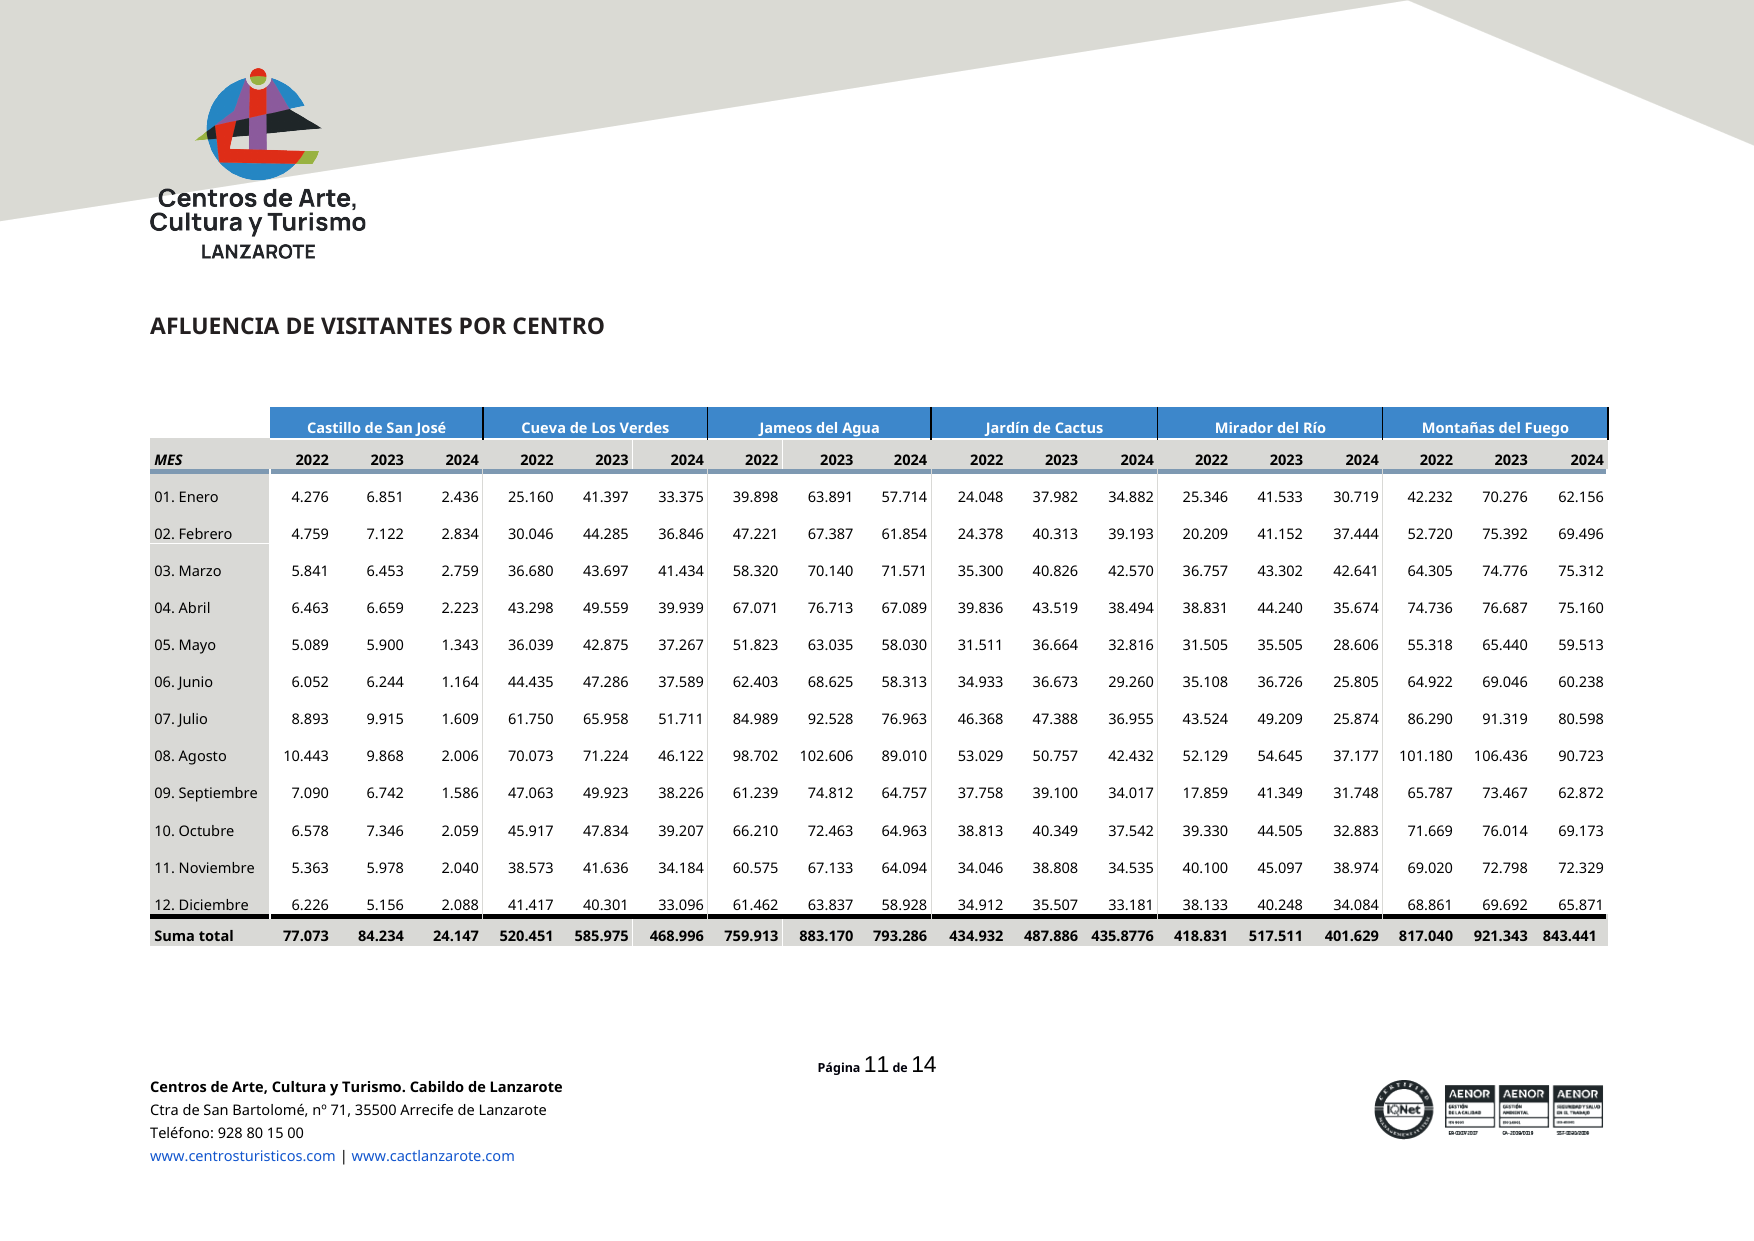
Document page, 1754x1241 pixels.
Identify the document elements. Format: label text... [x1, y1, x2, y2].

table_cell 57.714 [857, 474, 931, 506]
table_cell 51.711 [633, 692, 707, 729]
table_cell 42.875 [558, 618, 632, 655]
table_cell 38.494 [1082, 581, 1157, 618]
table_header Jameos del Agua [708, 407, 930, 438]
table_cell 37.177 [1307, 729, 1382, 766]
table_cell 76.014 [1457, 803, 1532, 840]
table_cell 817.040 [1383, 919, 1457, 946]
table_cell 65.787 [1383, 766, 1457, 803]
table_cell 32.883 [1307, 803, 1382, 840]
table_cell 43.302 [1232, 544, 1307, 581]
table_cell 46.368 [932, 692, 1007, 729]
table_cell 64.757 [857, 766, 931, 803]
table_cell 38.831 [1158, 581, 1232, 618]
table_cell 73.467 [1457, 766, 1532, 803]
table_cell 72.329 [1532, 840, 1608, 877]
table_cell 61.239 [708, 766, 782, 803]
table_header Mirador del Río [1158, 407, 1382, 438]
table_cell 38.813 [932, 803, 1007, 840]
table_cell 65.958 [558, 692, 632, 729]
table_cell 1.586 [408, 766, 482, 803]
table_cell 6.463 [271, 581, 333, 618]
table_cell 38.808 [1007, 840, 1082, 877]
table_cell 34.084 [1307, 877, 1382, 914]
table_cell 517.511 [1232, 919, 1307, 946]
table_cell 34.017 [1082, 766, 1157, 803]
table_cell 2023 [1457, 440, 1532, 469]
table_cell 47.834 [558, 803, 632, 840]
table_header Cueva de Los Verdes [484, 407, 707, 438]
table_cell 60.575 [708, 840, 782, 877]
table_cell 5.089 [271, 618, 333, 655]
table_cell 25.874 [1307, 692, 1382, 729]
table_header Jardín de Cactus [932, 407, 1157, 438]
table_cell 76.687 [1457, 581, 1532, 618]
table_cell 24.147 [408, 919, 483, 946]
table_cell 843.441 [1532, 914, 1608, 946]
table_cell 69.020 [1383, 840, 1457, 877]
table_cell 61.750 [483, 692, 558, 729]
table_cell 40.349 [1007, 803, 1082, 840]
table_header Castillo de San José [270, 407, 482, 438]
table_cell 38.573 [483, 840, 558, 877]
table_cell 30.046 [483, 506, 558, 543]
table_cell 44.435 [483, 655, 558, 692]
table_cell 47.286 [558, 655, 632, 692]
table_cell 47.221 [708, 506, 782, 543]
table_cell 67.071 [708, 581, 782, 618]
table_cell 49.559 [558, 581, 632, 618]
table_cell 72.463 [783, 803, 857, 840]
table_cell 36.673 [1007, 655, 1082, 692]
table_cell 58.313 [857, 655, 931, 692]
table_cell 84.989 [708, 692, 782, 729]
table_cell 58.030 [857, 618, 931, 655]
table_cell 40.826 [1007, 544, 1082, 581]
table_cell 520.451 [483, 919, 558, 946]
table_cell 2022 [1158, 440, 1232, 469]
table_cell 401.629 [1307, 919, 1383, 946]
table_cell 42.570 [1082, 544, 1157, 581]
table_cell 84.234 [333, 919, 408, 946]
table_cell 71.571 [857, 544, 931, 581]
table_cell 36.846 [633, 506, 707, 543]
table_cell 63.035 [783, 618, 857, 655]
table_cell 62.403 [708, 655, 782, 692]
table_cell 106.436 [1457, 729, 1532, 766]
table_cell 71.669 [1383, 803, 1457, 840]
table_cell 102.606 [783, 729, 857, 766]
table_cell 36.039 [483, 618, 558, 655]
table_cell 43.519 [1007, 581, 1082, 618]
table_cell 6.659 [333, 581, 408, 618]
table_cell 2.059 [408, 803, 482, 840]
table_cell 42.641 [1307, 544, 1382, 581]
table_cell 11. Noviembre [150, 840, 269, 877]
table_cell 44.285 [558, 506, 632, 543]
table_cell 37.267 [633, 618, 707, 655]
table_cell 38.133 [1158, 877, 1232, 914]
table_cell 30.719 [1307, 474, 1382, 506]
table_cell 2.759 [408, 544, 482, 581]
table_cell 25.805 [1307, 655, 1382, 692]
table_cell 7.090 [271, 766, 333, 803]
table_cell 101.180 [1383, 729, 1457, 766]
table_cell 80.598 [1532, 692, 1608, 729]
table_cell 47.063 [483, 766, 558, 803]
table_cell 42.232 [1383, 474, 1457, 506]
table_cell 36.955 [1082, 692, 1157, 729]
table_cell 37.758 [932, 766, 1007, 803]
table_cell 01. Enero [150, 474, 269, 506]
table_cell 02. Febrero [150, 506, 269, 543]
table_cell 03. Marzo [150, 544, 269, 581]
table_cell 39.193 [1082, 506, 1157, 543]
table_cell 53.029 [932, 729, 1007, 766]
table_cell 41.434 [633, 544, 707, 581]
table_cell 41.152 [1232, 506, 1307, 543]
table_cell 40.248 [1232, 877, 1307, 914]
table_cell 25.346 [1158, 474, 1232, 506]
table_cell 50.757 [1007, 729, 1082, 766]
table_cell Suma total [150, 919, 270, 946]
text AFLUENCIA DE VISITANTES POR CENTRO [150, 310, 1604, 341]
table_cell 2022 [483, 440, 558, 469]
table_cell 2024 [1532, 440, 1608, 469]
table_cell 65.440 [1457, 618, 1532, 655]
table_cell 31.505 [1158, 618, 1232, 655]
table_cell 67.387 [783, 506, 857, 543]
table_cell 6.851 [333, 474, 408, 506]
table_cell 58.928 [857, 877, 931, 914]
table_cell 434.932 [931, 919, 1007, 946]
table_cell 39.939 [633, 581, 707, 618]
picture [0, 0, 1754, 259]
table_cell 41.636 [558, 840, 632, 877]
table_cell 46.122 [633, 729, 707, 766]
table_cell 487.886 [1007, 919, 1082, 946]
table_cell 1.609 [408, 692, 482, 729]
table_cell 6.453 [333, 544, 408, 581]
table_cell 69.692 [1457, 877, 1532, 914]
table_cell 69.046 [1457, 655, 1532, 692]
table_cell 4.759 [271, 506, 333, 543]
table_cell 36.664 [1007, 618, 1082, 655]
table_cell 70.276 [1457, 474, 1532, 506]
table_cell 2023 [558, 440, 632, 469]
table_cell 37.444 [1307, 506, 1382, 543]
table_cell 67.133 [783, 840, 857, 877]
table_cell 2022 [1383, 440, 1457, 469]
table_cell 51.823 [708, 618, 782, 655]
table_cell 67.089 [857, 581, 931, 618]
table_cell 17.859 [1158, 766, 1232, 803]
table_cell 5.841 [271, 544, 333, 581]
table_cell 2023 [1232, 440, 1307, 469]
table_cell 31.511 [932, 618, 1007, 655]
table_cell 2024 [857, 440, 931, 469]
table_cell 2.088 [408, 877, 482, 914]
table_cell 49.923 [558, 766, 632, 803]
table_cell 2023 [783, 440, 857, 469]
table_cell 58.320 [708, 544, 782, 581]
table_cell 74.776 [1457, 544, 1532, 581]
table_cell 4.276 [271, 474, 333, 506]
table_cell 47.388 [1007, 692, 1082, 729]
table_cell 10. Octubre [150, 803, 269, 840]
table_cell 35.505 [1232, 618, 1307, 655]
table_cell 44.505 [1232, 803, 1307, 840]
table_cell 39.330 [1158, 803, 1232, 840]
table_cell 64.963 [857, 803, 931, 840]
table_cell 76.713 [783, 581, 857, 618]
table_cell 68.625 [783, 655, 857, 692]
table_cell 2022 [931, 440, 1007, 469]
table_cell 05. Mayo [150, 618, 269, 655]
table_cell 59.513 [1532, 618, 1608, 655]
table_cell 44.240 [1232, 581, 1307, 618]
table_cell 06. Junio [150, 655, 269, 692]
table_cell 41.533 [1232, 474, 1307, 506]
table_cell 32.816 [1082, 618, 1157, 655]
table_cell 72.798 [1457, 840, 1532, 877]
table_cell 37.542 [1082, 803, 1157, 840]
table_cell 20.209 [1158, 506, 1232, 543]
table_cell 40.301 [558, 877, 632, 914]
table_cell 35.300 [932, 544, 1007, 581]
table_cell 2.223 [408, 581, 482, 618]
table_cell 98.702 [708, 729, 782, 766]
table_cell 09. Septiembre [150, 766, 269, 803]
table_cell 89.010 [857, 729, 931, 766]
table_cell 68.861 [1383, 877, 1457, 914]
table_cell 25.160 [483, 474, 558, 506]
table_cell 2024 [1082, 440, 1158, 469]
table_cell 39.207 [633, 803, 707, 840]
table_cell 43.298 [483, 581, 558, 618]
table_cell 2024 [633, 440, 708, 469]
table_cell 10.443 [271, 729, 333, 766]
table_cell 468.996 [633, 919, 708, 946]
table_cell 07. Julio [150, 692, 269, 729]
table_cell 38.974 [1307, 840, 1382, 877]
table_cell 42.432 [1082, 729, 1157, 766]
table_cell 70.140 [783, 544, 857, 581]
table_cell 8.893 [271, 692, 333, 729]
table_cell 2.040 [408, 840, 482, 877]
table_cell 43.697 [558, 544, 632, 581]
table_cell 74.812 [783, 766, 857, 803]
table_cell 55.318 [1383, 618, 1457, 655]
table_cell 5.900 [333, 618, 408, 655]
table_cell 08. Agosto [150, 729, 269, 766]
table_cell 45.097 [1232, 840, 1307, 877]
table_cell 40.313 [1007, 506, 1082, 543]
table_cell 759.913 [708, 919, 782, 946]
table_cell 70.073 [483, 729, 558, 766]
table_cell 75.312 [1532, 544, 1608, 581]
table_cell 39.100 [1007, 766, 1082, 803]
table_cell MES [150, 438, 270, 469]
table_cell 2022 [270, 440, 333, 469]
table_cell 2.436 [408, 474, 482, 506]
table_cell 91.319 [1457, 692, 1532, 729]
table_cell 66.210 [708, 803, 782, 840]
table_cell 24.048 [932, 474, 1007, 506]
table_cell 40.100 [1158, 840, 1232, 877]
table_cell 6.226 [271, 877, 333, 914]
table_cell 921.343 [1457, 919, 1532, 946]
table_cell 52.720 [1383, 506, 1457, 543]
table_cell 2023 [1007, 440, 1082, 469]
table_cell 34.184 [633, 840, 707, 877]
table_cell 61.854 [857, 506, 931, 543]
table_cell 2.834 [408, 506, 482, 543]
table_cell 63.891 [783, 474, 857, 506]
table_cell 34.535 [1082, 840, 1157, 877]
table_cell 90.723 [1532, 729, 1608, 766]
table_cell 62.872 [1532, 766, 1608, 803]
table_cell 75.392 [1457, 506, 1532, 543]
table_cell 24.378 [932, 506, 1007, 543]
table_cell 69.496 [1532, 506, 1608, 543]
table_cell 41.349 [1232, 766, 1307, 803]
table_cell 6.742 [333, 766, 408, 803]
table_cell 62.156 [1532, 469, 1608, 506]
table_cell 86.290 [1383, 692, 1457, 729]
table_cell 54.645 [1232, 729, 1307, 766]
table_cell 64.094 [857, 840, 931, 877]
table_cell 12. Diciembre [150, 877, 269, 914]
table_cell 7.122 [333, 506, 408, 543]
table_cell 63.837 [783, 877, 857, 914]
table_cell 64.922 [1383, 655, 1457, 692]
table_cell 418.831 [1158, 919, 1232, 946]
table_cell 76.963 [857, 692, 931, 729]
table_cell 71.224 [558, 729, 632, 766]
table_cell 2.006 [408, 729, 482, 766]
table_cell 36.680 [483, 544, 558, 581]
table_cell 41.417 [483, 877, 558, 914]
table_cell 43.524 [1158, 692, 1232, 729]
table_cell 34.882 [1082, 474, 1157, 506]
table_cell 2024 [1307, 440, 1383, 469]
table_cell 6.052 [271, 655, 333, 692]
table_cell 49.209 [1232, 692, 1307, 729]
table_cell 33.096 [633, 877, 707, 914]
table_cell 75.160 [1532, 581, 1608, 618]
table_cell 33.375 [633, 474, 707, 506]
table_cell 38.226 [633, 766, 707, 803]
table_cell 29.260 [1082, 655, 1157, 692]
table_header Montañas del Fuego [1383, 407, 1607, 438]
table_cell 61.462 [708, 877, 782, 914]
table_cell 37.589 [633, 655, 707, 692]
table_cell 60.238 [1532, 655, 1608, 692]
table_cell 2024 [408, 440, 483, 469]
table_cell 28.606 [1307, 618, 1382, 655]
table_cell 9.868 [333, 729, 408, 766]
table_cell 52.129 [1158, 729, 1232, 766]
table_cell 793.286 [857, 919, 931, 946]
table_cell 35.507 [1007, 877, 1082, 914]
table_cell 1.164 [408, 655, 482, 692]
table_cell 34.912 [932, 877, 1007, 914]
table_cell 585.975 [558, 919, 632, 946]
table_cell 36.726 [1232, 655, 1307, 692]
table_cell 6.578 [271, 803, 333, 840]
table_cell 35.108 [1158, 655, 1232, 692]
table_cell 35.674 [1307, 581, 1382, 618]
table_cell 2023 [333, 440, 408, 469]
table_cell 6.244 [333, 655, 408, 692]
table_cell 37.982 [1007, 474, 1082, 506]
table_cell 74.736 [1383, 581, 1457, 618]
table_cell 64.305 [1383, 544, 1457, 581]
table_cell 65.871 [1532, 877, 1608, 914]
table_cell 04. Abril [150, 581, 269, 618]
table_cell 41.397 [558, 474, 632, 506]
table_cell 39.836 [932, 581, 1007, 618]
table_cell 92.528 [783, 692, 857, 729]
table_cell 5.978 [333, 840, 408, 877]
table_header [150, 407, 270, 438]
table_cell 7.346 [333, 803, 408, 840]
table_cell 435.8776 [1082, 919, 1158, 946]
table_cell 1.343 [408, 618, 482, 655]
table_cell 2022 [708, 440, 782, 469]
table_cell 5.363 [271, 840, 333, 877]
table_cell 45.917 [483, 803, 558, 840]
table_cell 34.046 [932, 840, 1007, 877]
table_cell 36.757 [1158, 544, 1232, 581]
table_cell 33.181 [1082, 877, 1157, 914]
table_cell 77.073 [270, 919, 333, 946]
table_cell 31.748 [1307, 766, 1382, 803]
table_cell 5.156 [333, 877, 408, 914]
table_cell 34.933 [932, 655, 1007, 692]
table_cell 883.170 [783, 919, 857, 946]
table_cell 39.898 [708, 474, 782, 506]
table_cell 69.173 [1532, 803, 1608, 840]
picture [1374, 1080, 1604, 1140]
table_cell 9.915 [333, 692, 408, 729]
